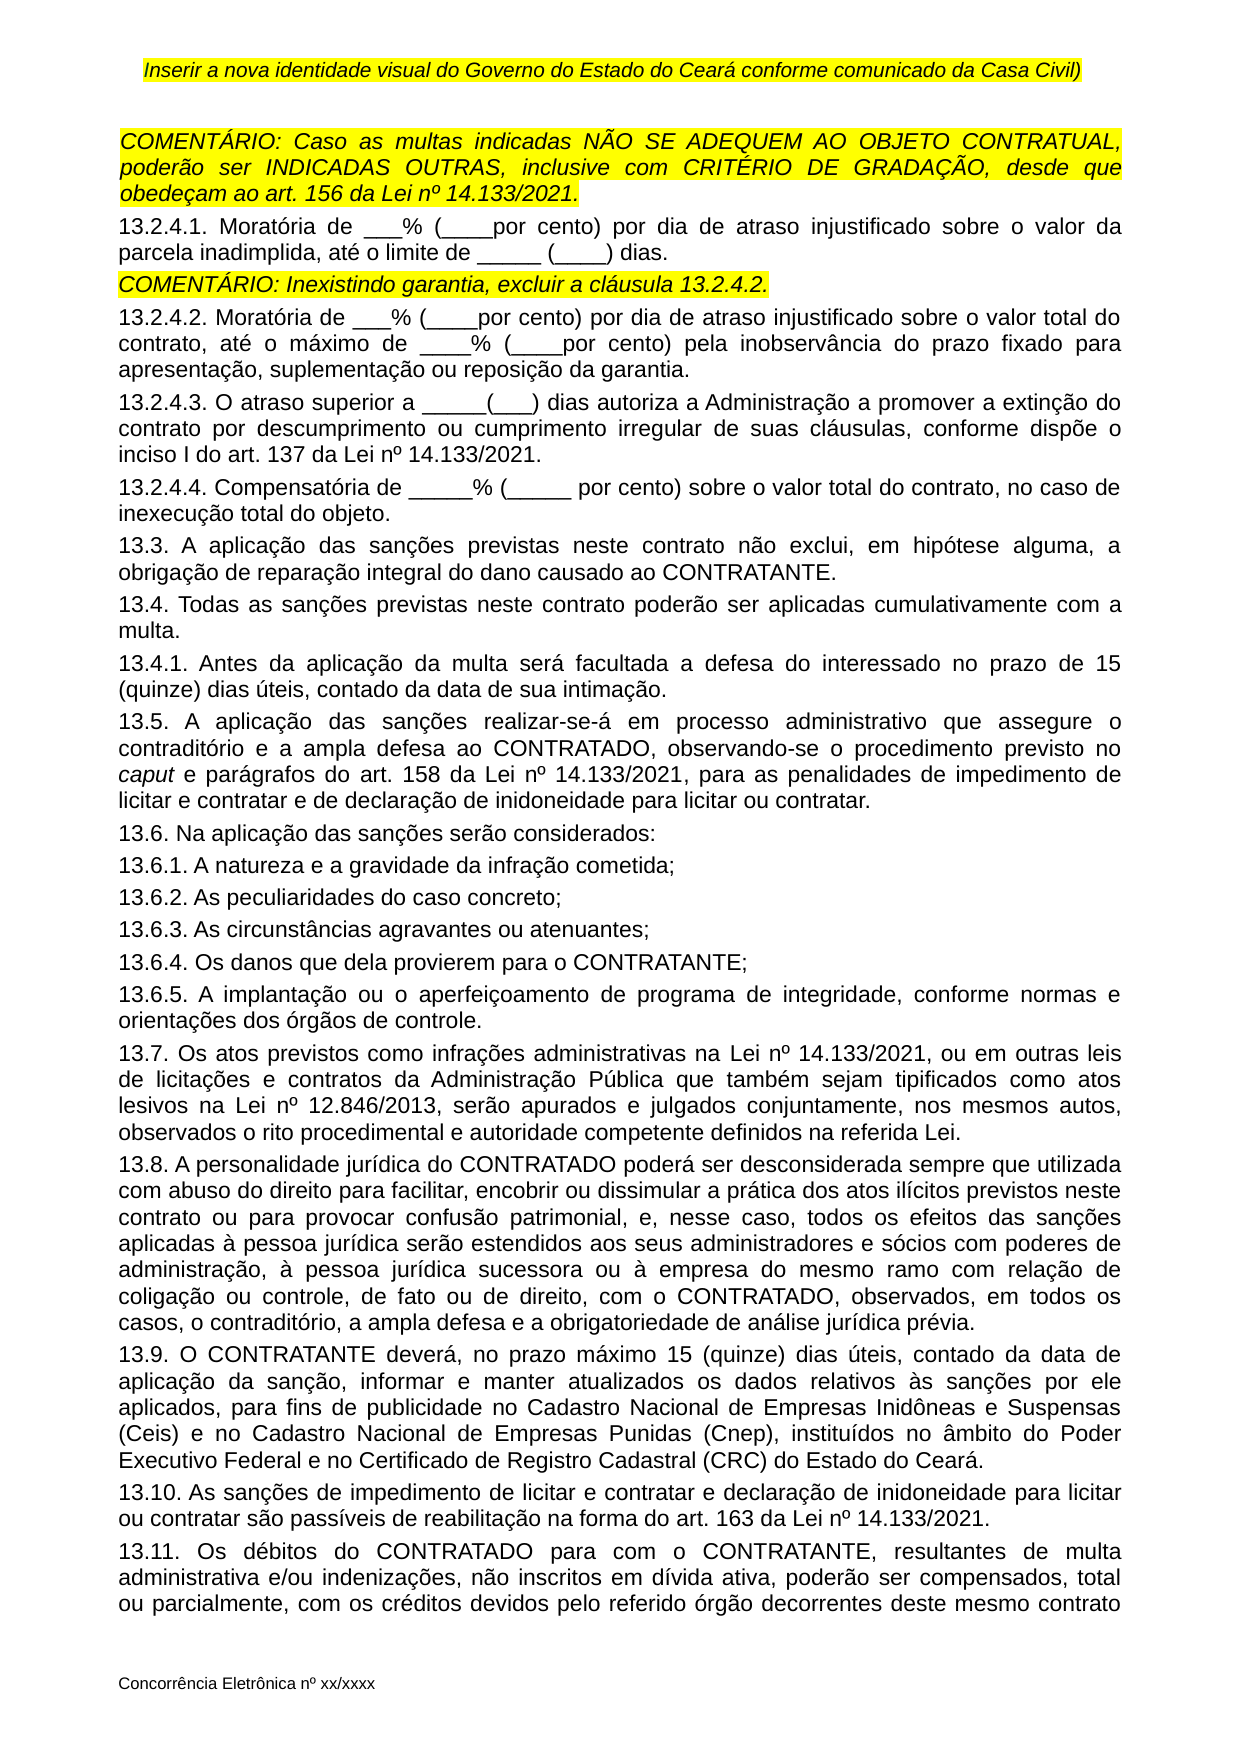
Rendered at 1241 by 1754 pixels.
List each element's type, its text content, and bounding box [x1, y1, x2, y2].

text 13.7. Os atos previstos como infrações administrativas na Lei nº 14.133/2021, ou em outras leis de licitações e contratos da Administração Pública que também sejam tipificados como atos lesivos na Lei nº 12.846/2013, serão apurados e julgados conjuntamente, nos mesmos autos, observados o rito procedimental e autoridade competente definidos na referida Lei. [118, 1039, 1122, 1145]
text 13.2.4.2. Moratória de ___% (____por cento) por dia de atraso injustificado sobre o valor total do contrato, até o máximo de ____% (____por cento) pela inobservância do prazo fixado para apresentação, suplementação ou reposição da garantia. [118, 303, 1122, 383]
text 13.5. A aplicação das sanções realizar-se-á em processo administrativo que assegure o contraditório e a ampla defesa ao CONTRATADO, observando-se o procedimento previsto no caput e parágrafos do art. 158 da Lei nº 14.133/2021, para as penalidades de impedimento de licitar e contratar e de declaração de inidoneidade para licitar ou contratar. [118, 708, 1122, 813]
text 13.9. O CONTRATANTE deverá, no prazo máximo 15 (quinze) dias úteis, contado da data de aplicação da sanção, informar e manter atualizados os dados relativos às sanções por ele aplicados, para fins de publicidade no Cadastro Nacional de Empresas Inidôneas e Suspensas (Ceis) e no Cadastro Nacional de Empresas Punidas (Cnep), instituídos no âmbito do Poder Executivo Federal e no Certificado de Registro Cadastral (CRC) do Estado do Ceará. [118, 1341, 1122, 1473]
text 13.8. A personalidade jurídica do CONTRATADO poderá ser desconsiderada sempre que utilizada com abuso do direito para facilitar, encobrir ou dissimular a prática dos atos ilícitos previstos neste contrato ou para provocar confusão patrimonial, e, nesse caso, todos os efeitos das sanções aplicadas à pessoa jurídica serão estendidos aos seus administradores e sócios com poderes de administração, à pessoa jurídica sucessora ou à empresa do mesmo ramo com relação de coligação ou controle, de fato ou de direito, com o CONTRATADO, observados, em todos os casos, o contraditório, a ampla defesa e a obrigatoriedade de análise jurídica prévia. [118, 1151, 1122, 1335]
text 13.6.5. A implantação ou o aperfeiçoamento de programa de integridade, conforme normas e orientações dos órgãos de controle. [118, 981, 1122, 1034]
text 13.6.2. As peculiaridades do caso concreto; [118, 884, 1122, 910]
text 13.4.1. Antes da aplicação da multa será facultada a defesa do interessado no prazo de 15 (quinze) dias úteis, contado da data de sua intimação. [118, 649, 1122, 702]
text 13.6.4. Os danos que dela provierem para o CONTRATANTE; [118, 949, 1122, 975]
text 13.6.3. As circunstâncias agravantes ou atenuantes; [118, 916, 1122, 943]
text 13.6.1. A natureza e a gravidade da infração cometida; [118, 852, 1122, 878]
text 13.6. Na aplicação das sanções serão considerados: [118, 819, 1122, 846]
text 13.2.4.1. Moratória de ___% (____por cento) por dia de atraso injustificado sobre o valor da parcela inadimplida, até o limite de _____ (____) dias. [118, 213, 1122, 265]
text 13.2.4.3. O atraso superior a _____(___) dias autoriza a Administração a promover a extinção do contrato por descumprimento ou cumprimento irregular de suas cláusulas, conforme dispõe o inciso I do art. 137 da Lei nº 14.133/2021. [118, 388, 1122, 468]
text COMENTÁRIO: Inexistindo garantia, excluir a cláusula 13.2.4.2. [118, 271, 1122, 298]
text 13.10. As sanções de impedimento de licitar e contratar e declaração de inidoneidade para licitar ou contratar são passíveis de reabilitação na forma do art. 163 da Lei nº 14.133/2021. [118, 1479, 1122, 1532]
text 13.4. Todas as sanções previstas neste contrato poderão ser aplicadas cumulativamente com a multa. [118, 591, 1122, 643]
text 13.2.4.4. Compensatória de _____% (_____ por cento) sobre o valor total do contrato, no caso de inexecução total do objeto. [118, 473, 1122, 526]
text 13.3. A aplicação das sanções previstas neste contrato não exclui, em hipótese alguma, a obrigação de reparação integral do dano causado ao CONTRATANTE. [118, 532, 1122, 585]
text 13.11. Os débitos do CONTRATADO para com o CONTRATANTE, resultantes de multa administrativa e/ou indenizações, não inscritos em dívida ativa, poderão ser compensados, total ou parcialmente, com os créditos devidos pelo referido órgão decorrentes deste mesmo contrato [118, 1538, 1122, 1617]
text COMENTÁRIO: Caso as multas indicadas NÃO SE ADEQUEM AO OBJETO CONTRATUAL, poderão ser INDICADAS OUTRAS, inclusive com CRITÉRIO DE GRADAÇÃO, desde que obedeçam ao art. 156 da Lei nº 14.133/2021. [120, 128, 1122, 207]
